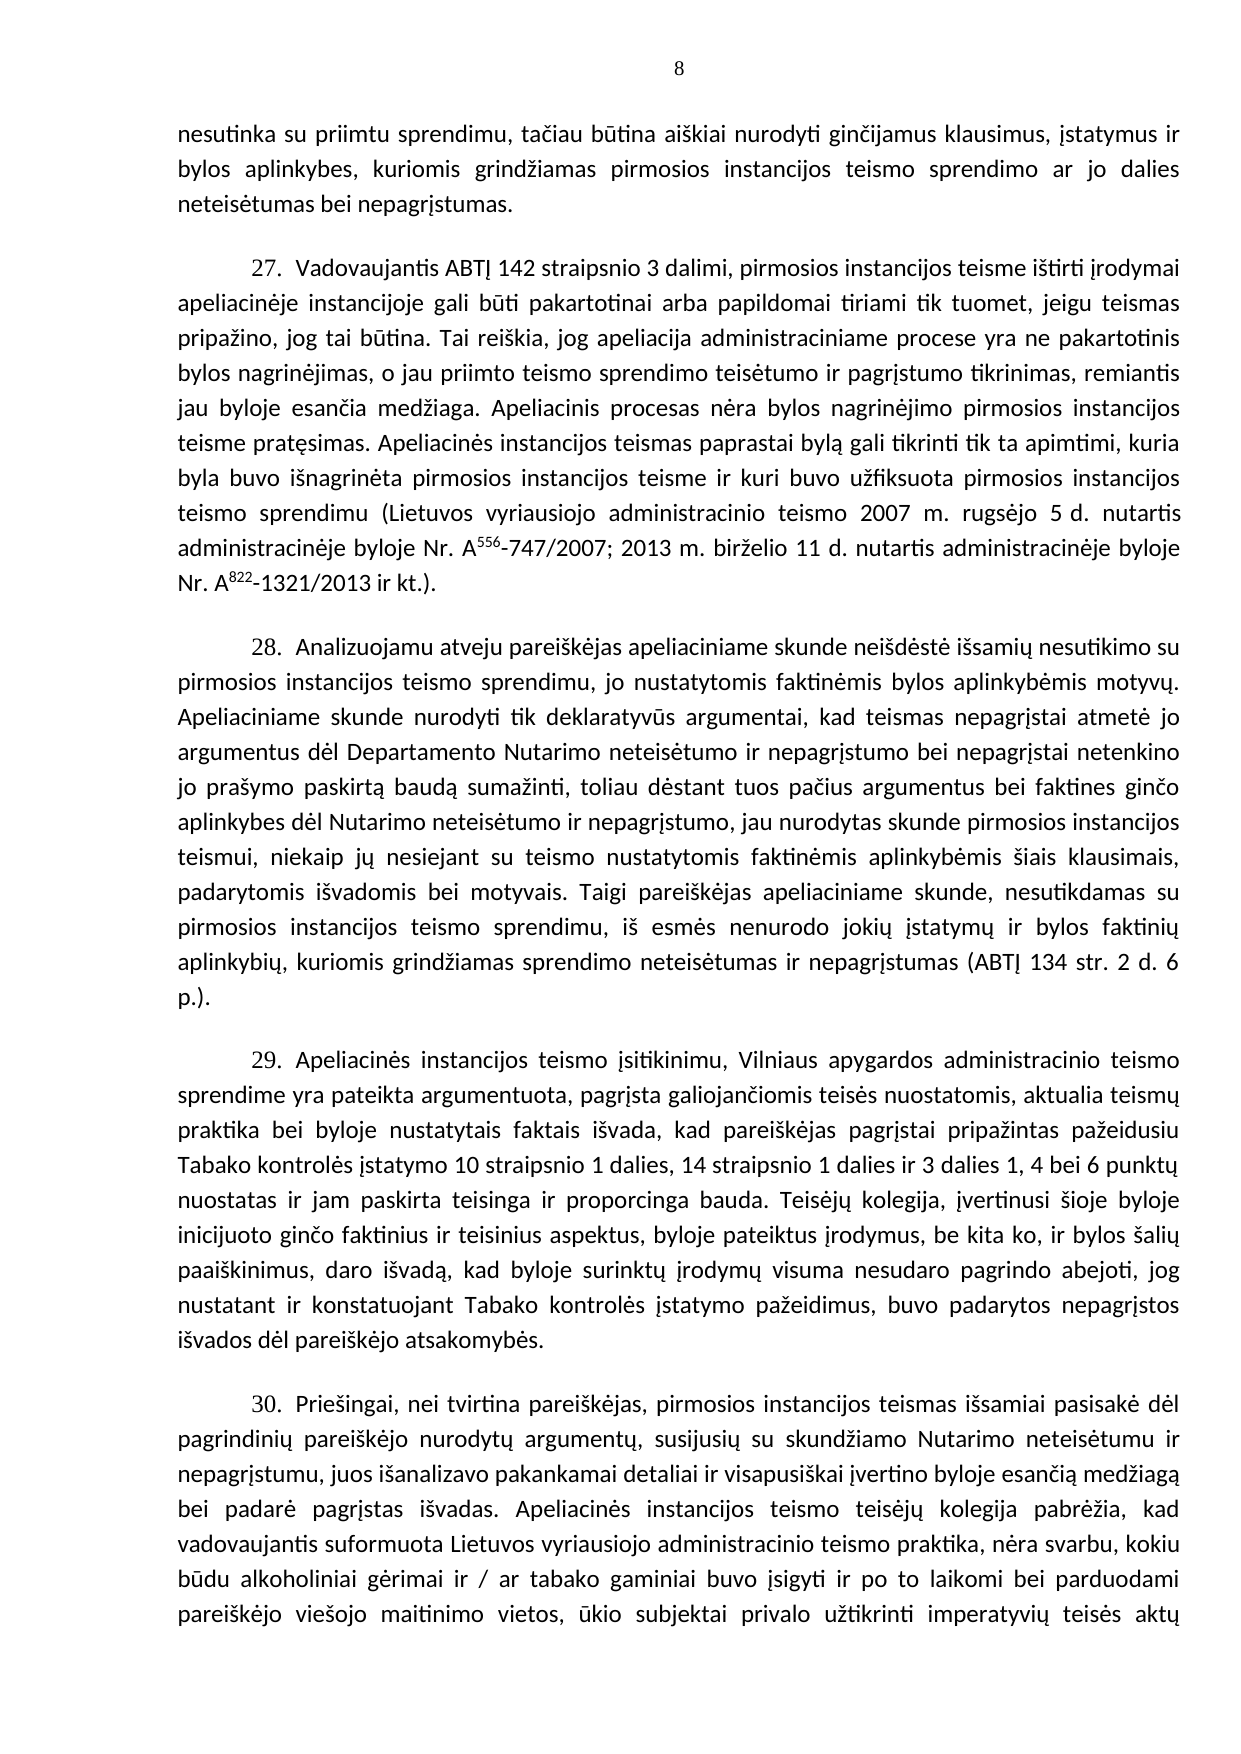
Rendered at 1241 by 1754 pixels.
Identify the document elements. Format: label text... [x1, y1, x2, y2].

text 27. Vadovaujantis ABTĮ 142 straipsnio 3 dalimi, pirmosios instancijos teisme ištirti įrodymai apeliacinėje instancijoje gali būti pakartotinai arba papildomai tiriami tik tuomet, jeigu teismas pripažino, jog tai būtina. Tai reiškia, jog apeliacija administraciniame procese yra ne pakartotinis bylos nagrinėjimas, o jau priimto teismo sprendimo teisėtumo ir pagrįstumo tikrinimas, remiantis jau byloje esančia medžiaga. Apeliacinis procesas nėra bylos nagrinėjimo pirmosios instancijos teisme pratęsimas. Apeliacinės instancijos teismas paprastai bylą gali tikrinti tik ta apimtimi, kuria byla buvo išnagrinėta pirmosios instancijos teisme ir kuri buvo užfiksuota pirmosios instancijos teismo sprendimu (Lietuvos vyriausiojo administracinio teismo 2007 m. rugsėjo 5 d. nutartis administracinėje byloje Nr. A556-747/2007; 2013 m. birželio 11 d. nutartis administracinėje byloje Nr. A822-1321/2013 ir kt.). [177, 252, 1181, 597]
text nesutinka su priimtu sprendimu, tačiau būtina aiškiai nurodyti ginčijamus klausimus, įstatymus ir bylos aplinkybes, kuriomis grindžiamas pirmosios instancijos teismo sprendimo ar jo dalies neteisėtumas bei nepagrįstumas. [177, 118, 1181, 219]
text 30. Priešingai, nei tvirtina pareiškėjas, pirmosios instancijos teismas išsamiai pasisakė dėl pagrindinių pareiškėjo nurodytų argumentų, susijusių su skundžiamo Nutarimo neteisėtumu ir nepagrįstumu, juos išanalizavo pakankamai detaliai ir visapusiškai įvertino byloje esančią medžiagą bei padarė pagrįstas išvadas. Apeliacinės instancijos teismo teisėjų kolegija pabrėžia, kad vadovaujantis suformuota Lietuvos vyriausiojo administracinio teismo praktika, nėra svarbu, kokiu būdu alkoholiniai gėrimai ir / ar tabako gaminiai buvo įsigyti ir po to laikomi bei parduodami pareiškėjo viešojo maitinimo vietos, ūkio subjektai privalo užtikrinti imperatyvių teisės aktų [177, 1388, 1181, 1629]
text 29. Apeliacinės instancijos teismo įsitikinimu, Vilniaus apygardos administracinio teismo sprendime yra pateikta argumentuota, pagrįsta galiojančiomis teisės nuostatomis, aktualia teismų praktika bei byloje nustatytais faktais išvada, kad pareiškėjas pagrįstai pripažintas pažeidusiu Tabako kontrolės įstatymo 10 straipsnio 1 dalies, 14 straipsnio 1 dalies ir 3 dalies 1, 4 bei 6 punktų nuostatas ir jam paskirta teisinga ir proporcinga bauda. Teisėjų kolegija, įvertinusi šioje byloje inicijuoto ginčo faktinius ir teisinius aspektus, byloje pateiktus įrodymus, be kita ko, ir bylos šalių paaiškinimus, daro išvadą, kad byloje surinktų įrodymų visuma nesudaro pagrindo abejoti, jog nustatant ir konstatuojant Tabako kontrolės įstatymo pažeidimus, buvo padarytos nepagrįstos išvados dėl pareiškėjo atsakomybės. [177, 1044, 1181, 1355]
text 28. Analizuojamu atveju pareiškėjas apeliaciniame skunde neišdėstė išsamių nesutikimo su pirmosios instancijos teismo sprendimu, jo nustatytomis faktinėmis bylos aplinkybėmis motyvų. Apeliaciniame skunde nurodyti tik deklaratyvūs argumentai, kad teismas nepagrįstai atmetė jo argumentus dėl Departamento Nutarimo neteisėtumo ir nepagrįstumo bei nepagrįstai netenkino jo prašymo paskirtą baudą sumažinti, toliau dėstant tuos pačius argumentus bei faktines ginčo aplinkybes dėl Nutarimo neteisėtumo ir nepagrįstumo, jau nurodytas skunde pirmosios instancijos teismui, niekaip jų nesiejant su teismo nustatytomis faktinėmis aplinkybėmis šiais klausimais, padarytomis išvadomis bei motyvais. Taigi pareiškėjas apeliaciniame skunde, nesutikdamas su pirmosios instancijos teismo sprendimu, iš esmės nenurodo jokių įstatymų ir bylos faktinių aplinkybių, kuriomis grindžiamas sprendimo neteisėtumas ir nepagrįstumas (ABTĮ 134 str. 2 d. 6 p.). [177, 631, 1181, 1011]
